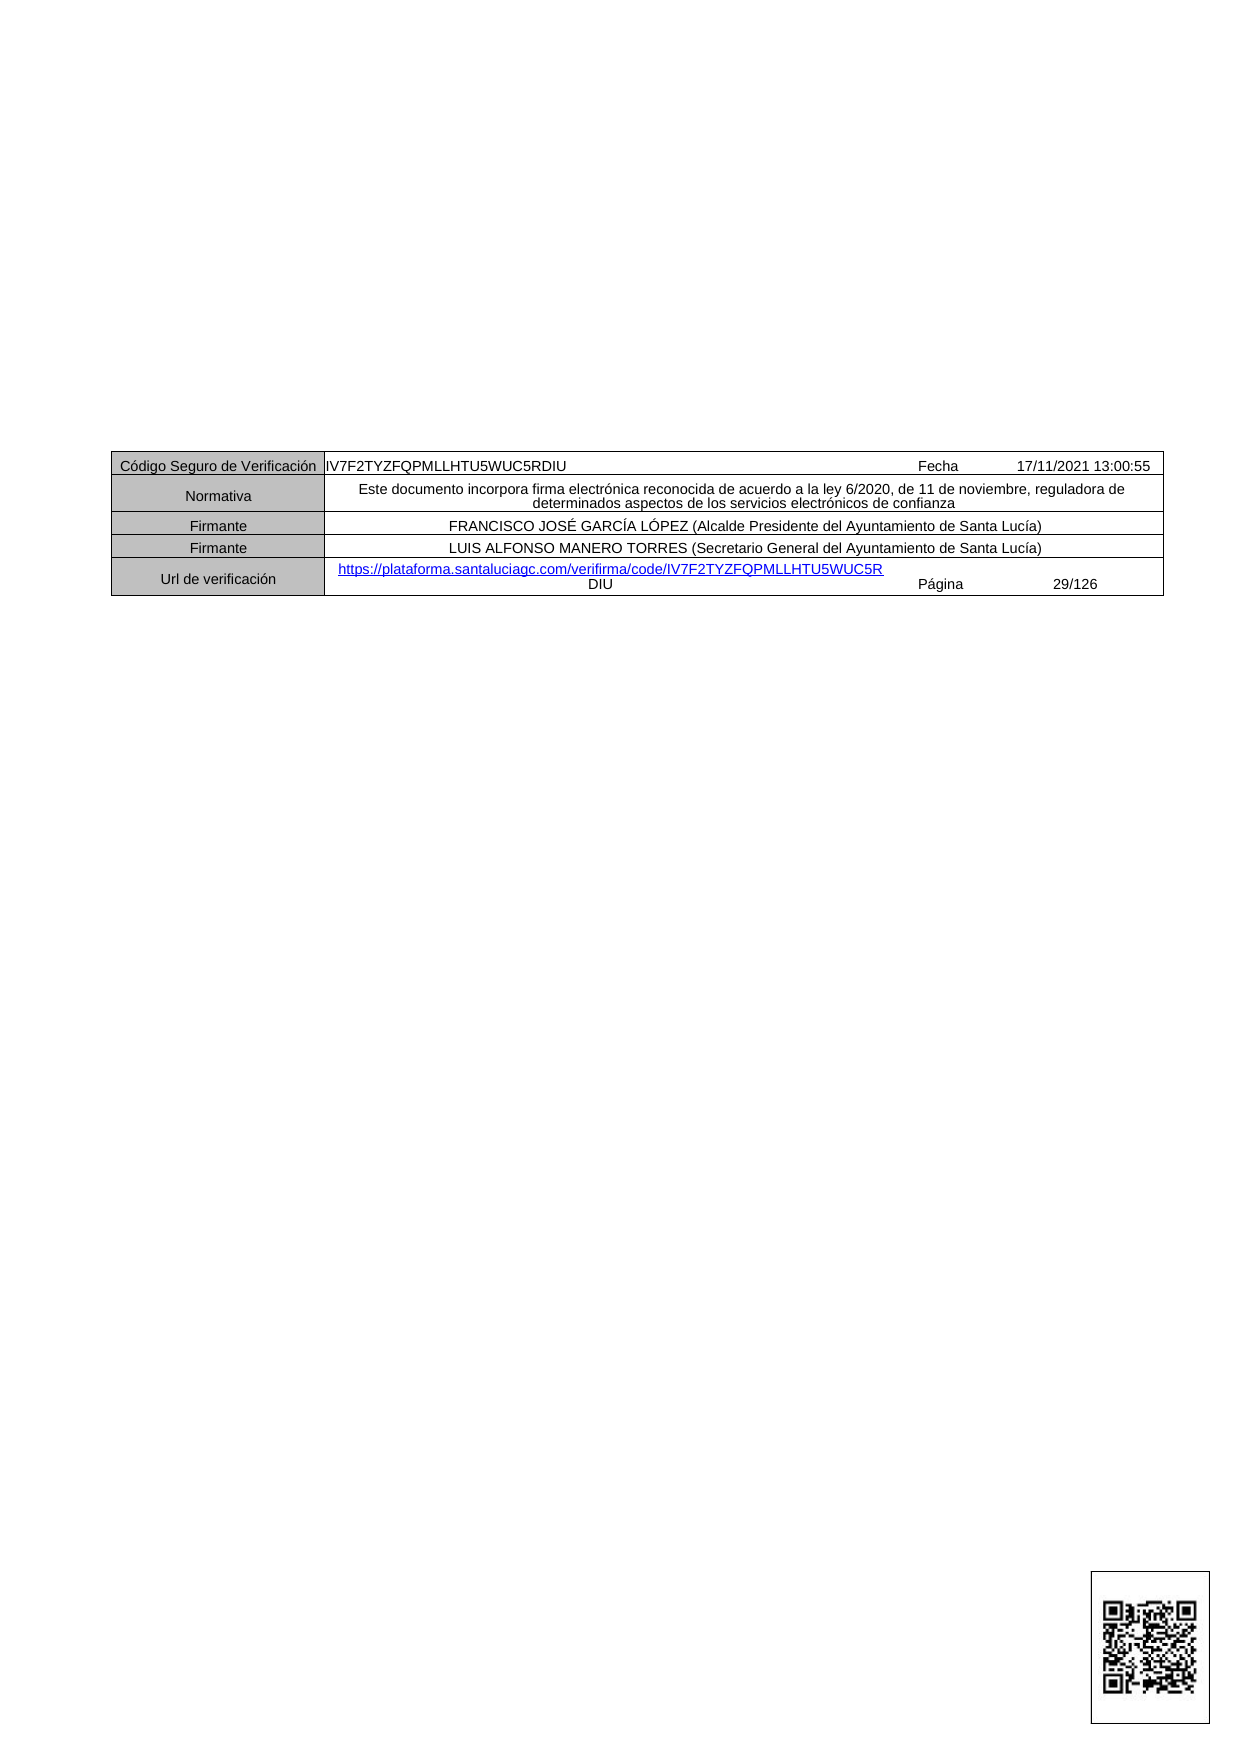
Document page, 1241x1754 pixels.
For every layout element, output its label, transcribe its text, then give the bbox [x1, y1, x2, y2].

table_header IV7F2TYZFQPMLLHTU5WUC5RDIU Fecha 17/11/2021 13:00:55 [325, 452, 1163, 474]
table_cell Firmante [112, 512, 324, 534]
table_cell FRANCISCO JOSÉ GARCÍA LÓPEZ (Alcalde Presidente del Ayuntamiento de Santa Lucía) [325, 512, 1163, 534]
table_cell Url de verificación [112, 558, 324, 595]
table_cell LUIS ALFONSO MANERO TORRES (Secretario General del Ayuntamiento de Santa Lucía) [325, 535, 1163, 557]
table_cell Firmante [112, 535, 324, 557]
picture [1092, 1572, 1209, 1723]
table_cell https://plataforma.santaluciagc.com/verifirma/code/IV7F2TYZFQPMLLHTU5WUC5R DIU Página 29/126 [325, 558, 1163, 595]
table_cell Este documento incorpora firma electrónica reconocida de acuerdo a la ley 6/2020, de 11 de noviembre, reguladora de determinados aspectos de los servicios electrónicos de confianza [325, 475, 1163, 511]
table_header Código Seguro de Verificación [112, 452, 324, 474]
table_cell Normativa [112, 475, 324, 511]
